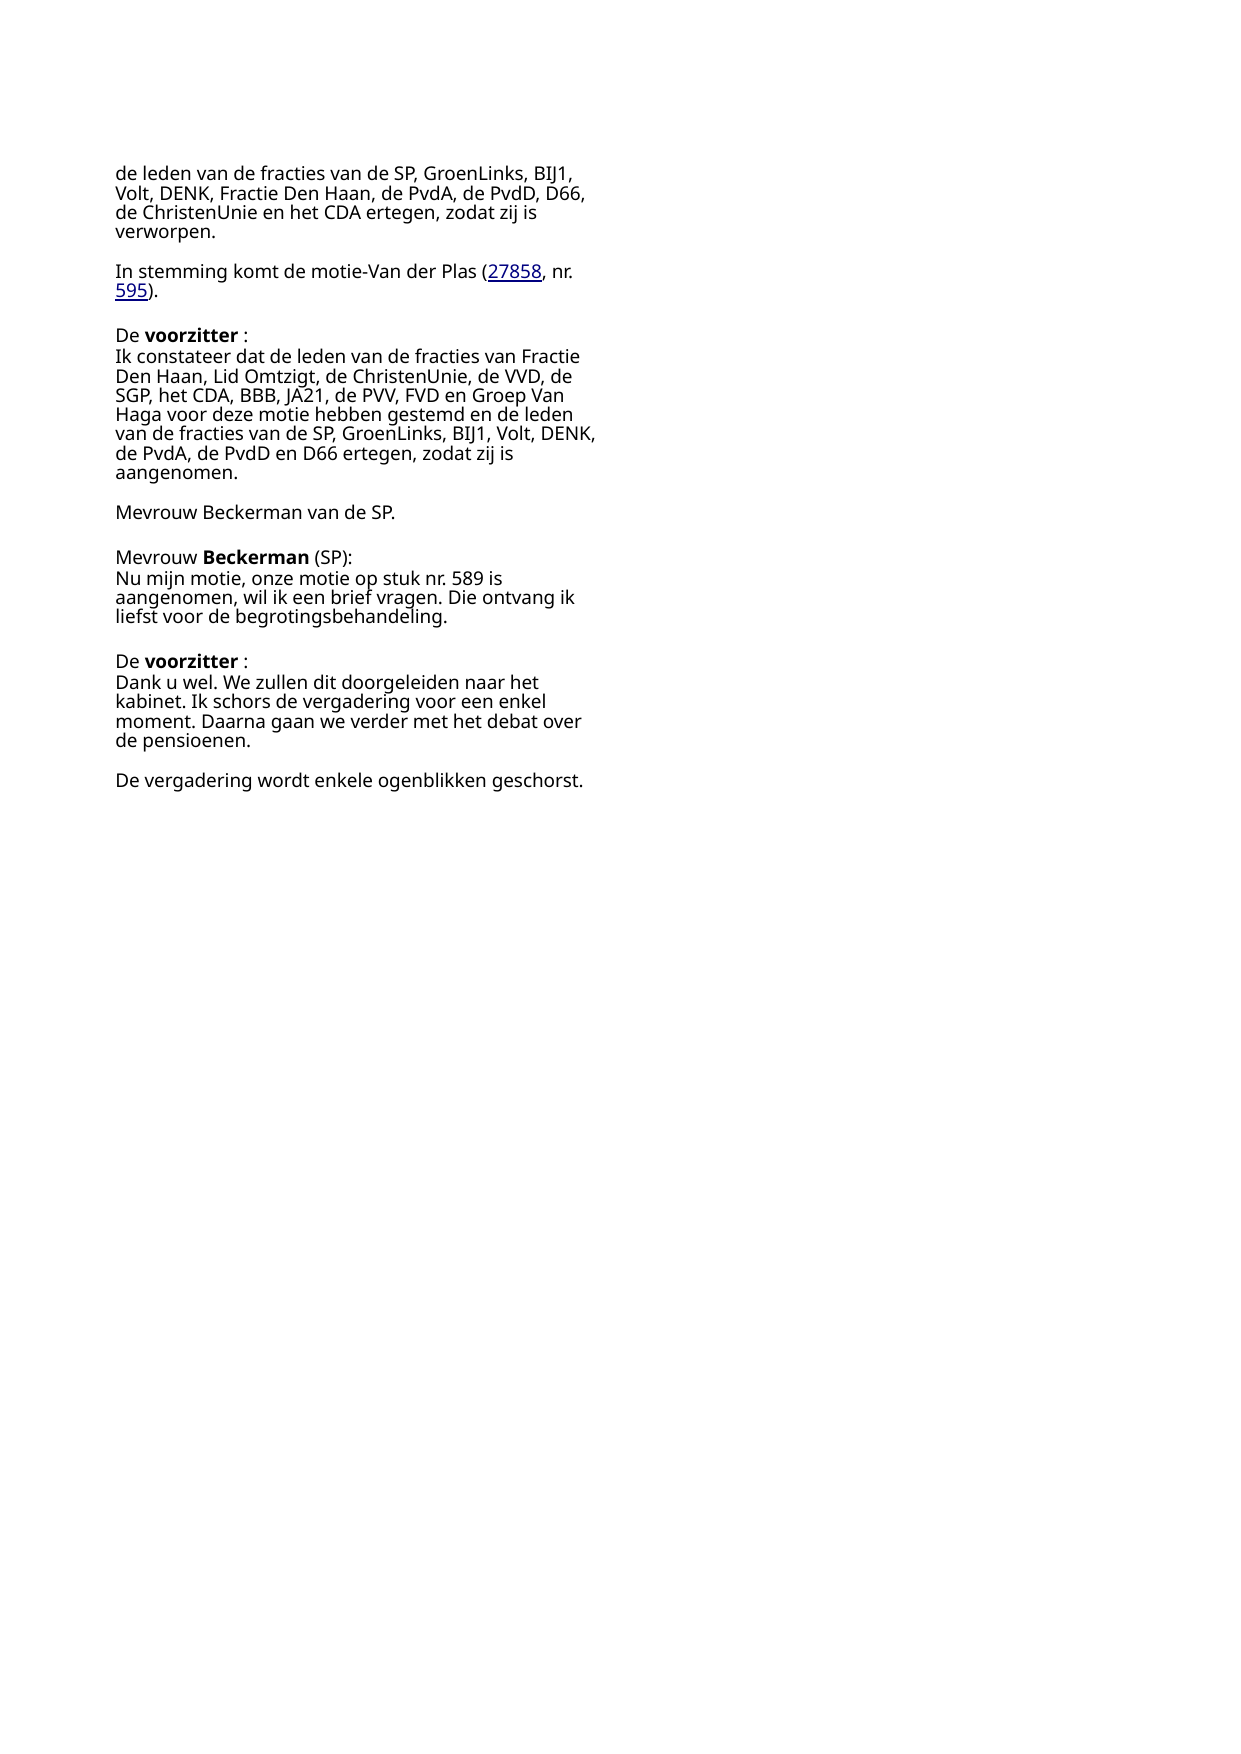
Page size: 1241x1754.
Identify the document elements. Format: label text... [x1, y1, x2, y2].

text Mevrouw Beckerman (SP): [115, 544, 605, 570]
text Nu mijn motie, onze motie op stuk nr. 589 is aangenomen, wil ik een brief vragen. Die ontvang ik liefst voor de begrotingsbehandeling. [115, 570, 605, 628]
text Mevrouw Beckerman van de SP. [115, 504, 605, 523]
text De voorzitter : [115, 323, 605, 348]
text De voorzitter : [115, 648, 605, 674]
text De vergadering wordt enkele ogenblikken geschorst. [115, 772, 605, 791]
text Ik constateer dat de leden van de fracties van Fractie Den Haan, Lid Omtzigt, de ChristenUnie, de VVD, de SGP, het CDA, BBB, JA21, de PVV, FVD en Groep Van Haga voor deze motie hebben gestemd en de leden van de fracties van de SP, GroenLinks, BIJ1, Volt, DENK, de PvdA, de PvdD en D66 ertegen, zodat zij is aangenomen. [115, 348, 605, 483]
text In stemming komt de motie-Van der Plas (27858, nr. 595). [115, 263, 605, 302]
text Dank u wel. We zullen dit doorgeleiden naar het kabinet. Ik schors de vergadering voor een enkel moment. Daarna gaan we verder met het debat over de pensioenen. [115, 674, 605, 751]
text de leden van de fracties van de SP, GroenLinks, BIJ1, Volt, DENK, Fractie Den Haan, de PvdA, de PvdD, D66, de ChristenUnie en het CDA ertegen, zodat zij is verworpen. [115, 165, 605, 242]
